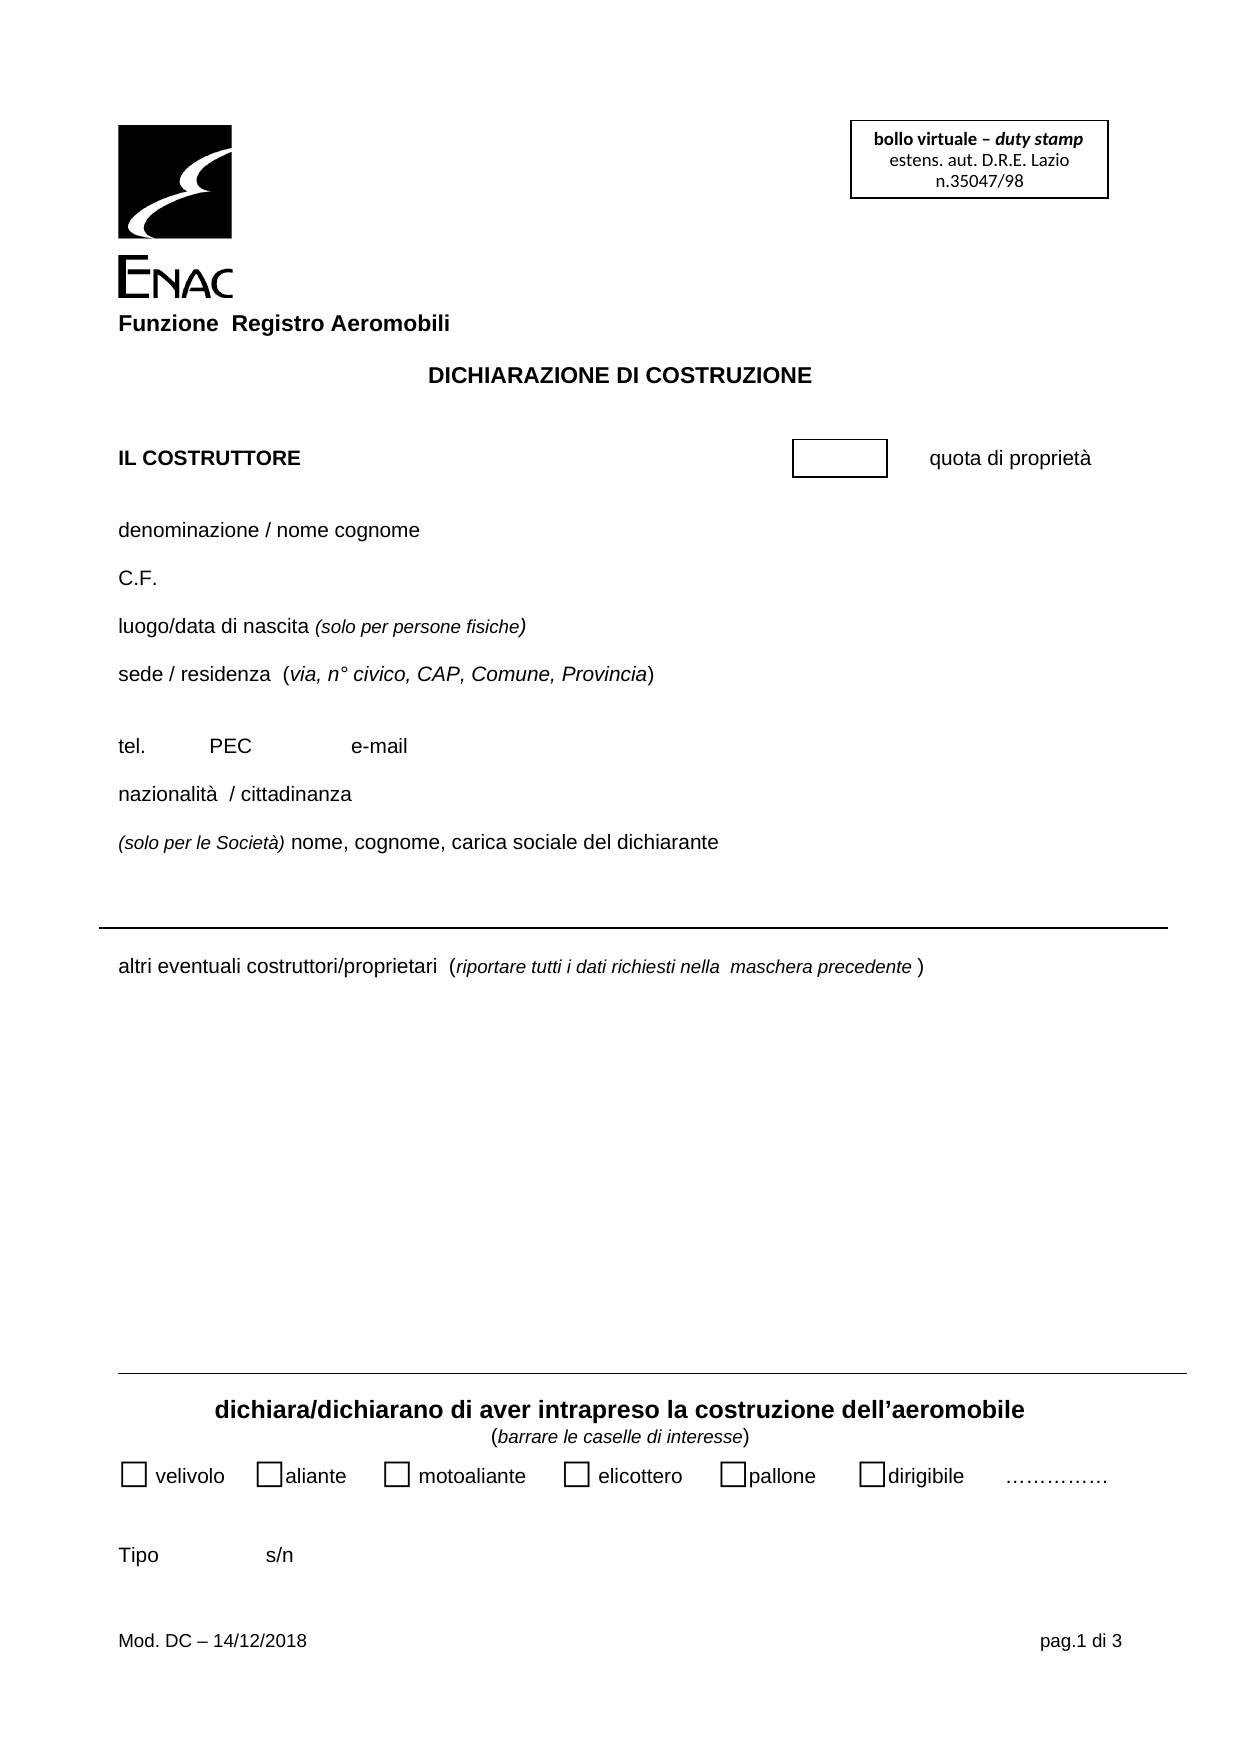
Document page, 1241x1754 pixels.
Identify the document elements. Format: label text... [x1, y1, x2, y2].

text (solo per le Società) nome, cognome, carica sociale del dichiarante [118, 829, 1122, 853]
text tel. PEC e-mail [118, 734, 1122, 758]
text (barrare le caselle di interesse) [118, 1424, 1122, 1448]
text quota di proprietà [888, 446, 1122, 470]
text sede / residenza (via, n° civico, CAP, Comune, Provincia) [118, 662, 1122, 686]
text denominazione / nome cognome [118, 518, 1122, 542]
text dichiara/dichiarano di aver intrapreso la costruzione dell’aeromobile [118, 1395, 1122, 1424]
text altri eventuali costruttori/proprietari (riportare tutti i dati richiesti nella maschera precedente ) [118, 954, 1122, 978]
text n.35047/98 [867, 171, 1092, 190]
text IL COSTRUTTORE [118, 446, 792, 470]
text bollo virtuale – duty stamp [867, 129, 1092, 150]
text C.F. [118, 566, 1122, 590]
text nazionalità / cittadinanza [118, 782, 1122, 806]
subtitle Funzione Registro Aeromobili [118, 309, 1122, 336]
text Tipo s/n [118, 1543, 1149, 1567]
text □ velivolo □aliante □ motoaliante □ elicottero □pallone □dirigibile …………… [118, 1448, 1149, 1493]
text estens. aut. D.R.E. Lazio [867, 150, 1092, 171]
subtitle DICHIARAZIONE DI COSTRUZIONE [118, 362, 1122, 389]
text luogo/data di nascita (solo per persone fisiche) [118, 614, 1122, 638]
